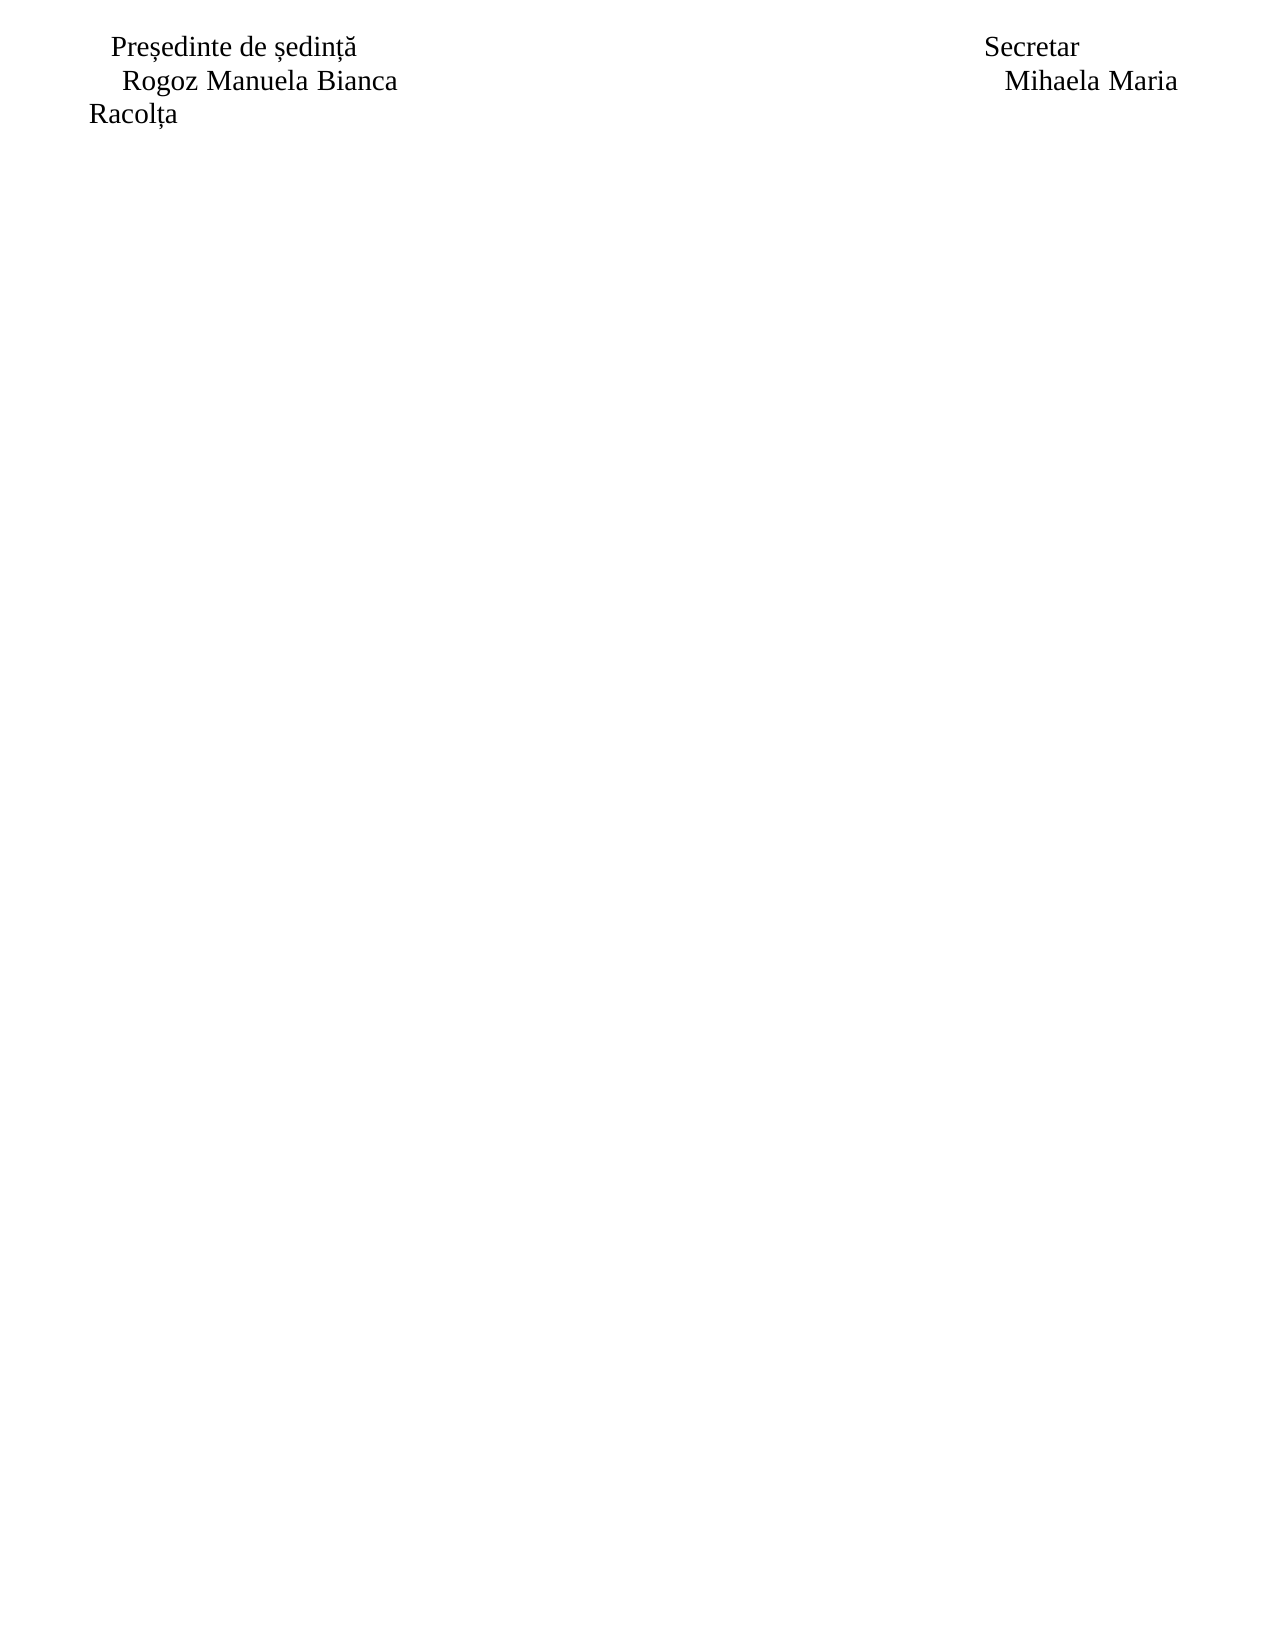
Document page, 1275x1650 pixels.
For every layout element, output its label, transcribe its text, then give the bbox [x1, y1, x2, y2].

text Rogoz Manuela Bianca Mihaela Maria Racolța [89, 63, 1186, 130]
text Președinte de ședință Secretar [89, 29, 1186, 63]
